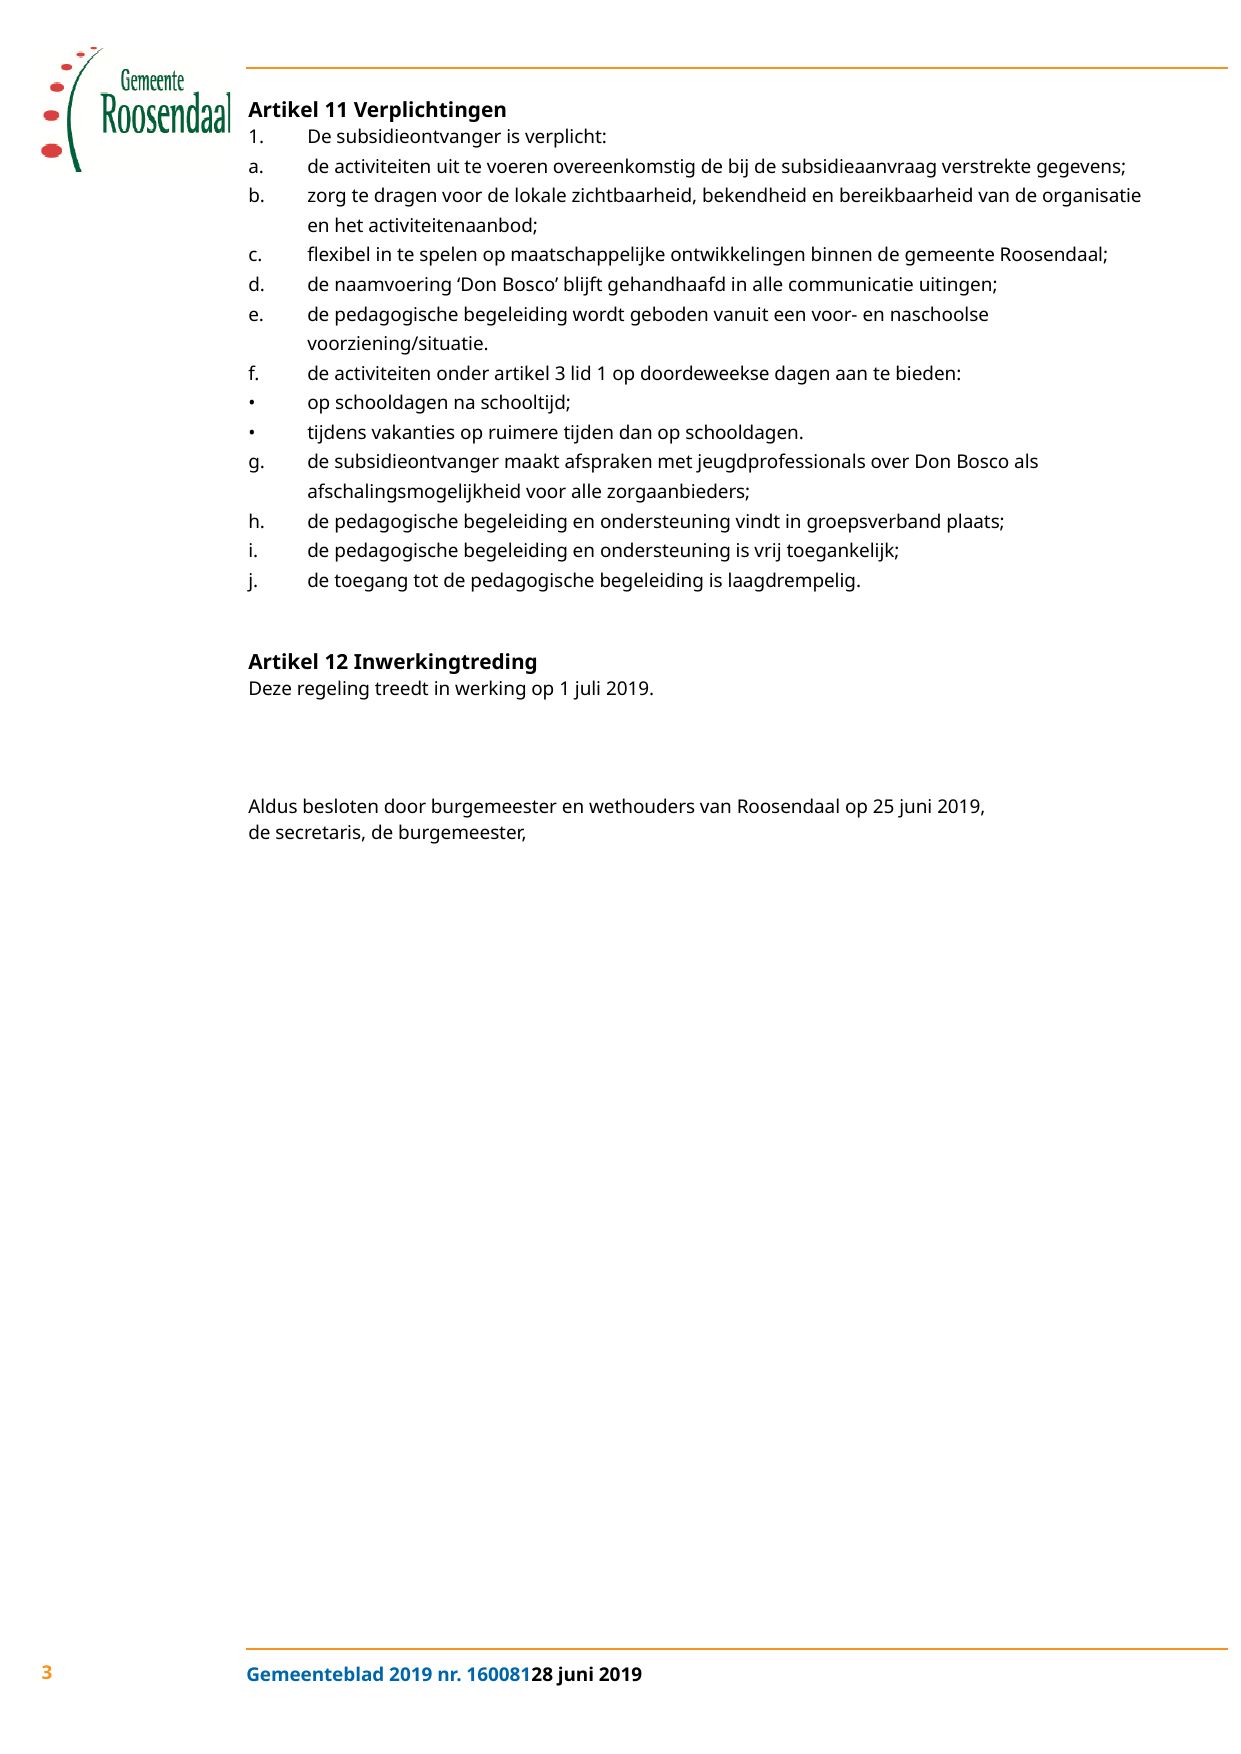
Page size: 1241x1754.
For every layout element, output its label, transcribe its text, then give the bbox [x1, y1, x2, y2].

list op schooldagen na schooltijd; [248, 389, 1152, 415]
text Deze regeling treedt in werking op 1 juli 2019. [248, 675, 1152, 701]
list de pedagogische begeleiding en ondersteuning is vrij toegankelijk; [248, 537, 1152, 563]
list De subsidieontvanger is verplicht: [248, 123, 1152, 149]
text de secretaris, de burgemeester, [248, 819, 1152, 845]
list de activiteiten uit te voeren overeenkomstig de bij de subsidieaanvraag verstrekte gegevens; [248, 153, 1152, 178]
list tijdens vakanties op ruimere tijden dan op schooldagen. [248, 419, 1152, 445]
list de activiteiten onder artikel 3 lid 1 op doordeweekse dagen aan te bieden: [248, 360, 1152, 386]
list zorg te dragen voor de lokale zichtbaarheid, bekendheid en bereikbaarheid van de organisatie en het activiteitenaanbod; [248, 182, 1152, 238]
list de pedagogische begeleiding wordt geboden vanuit een voor- en naschoolse voorziening/situatie. [248, 301, 1152, 356]
text Artikel 12 Inwerkingtreding [248, 647, 1152, 675]
list de naamvoering ‘Don Bosco’ blijft gehandhaafd in alle communicatie uitingen; [248, 271, 1152, 297]
picture [41, 47, 231, 172]
list de pedagogische begeleiding en ondersteuning vindt in groepsverband plaats; [248, 508, 1152, 533]
text Artikel 11 Verplichtingen [248, 95, 1152, 123]
list de toegang tot de pedagogische begeleiding is laagdrempelig. [248, 567, 1152, 593]
list flexibel in te spelen op maatschappelijke ontwikkelingen binnen de gemeente Roosendaal; [248, 242, 1152, 267]
list de subsidieontvanger maakt afspraken met jeugdprofessionals over Don Bosco als afschalingsmogelijkheid voor alle zorgaanbieders; [248, 449, 1152, 504]
text Aldus besloten door burgemeester en wethouders van Roosendaal op 25 juni 2019, [248, 794, 1152, 819]
